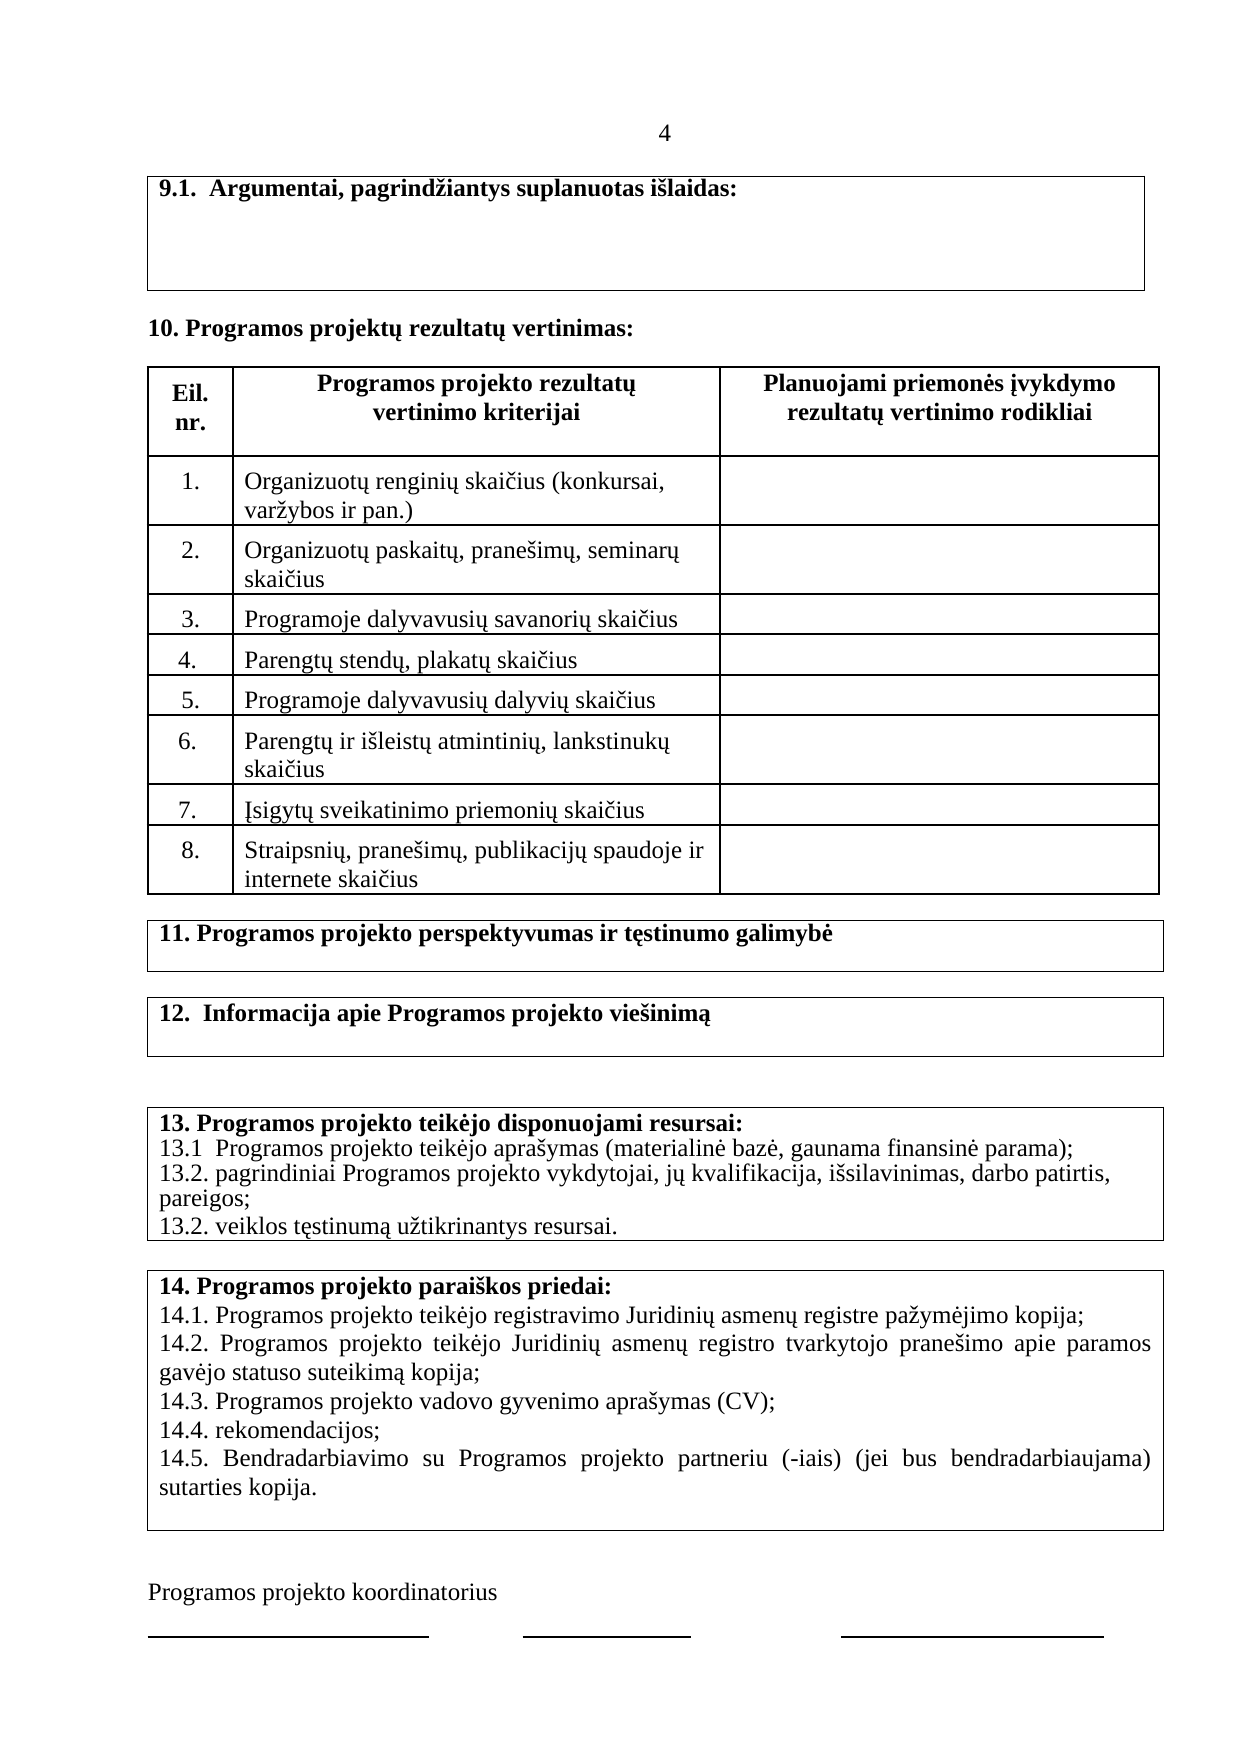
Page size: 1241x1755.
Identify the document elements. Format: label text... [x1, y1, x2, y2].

table_cell [721, 785, 1158, 824]
table_cell Straipsnių, pranešimų, publikacijų spaudoje ir internete skaičius [234, 826, 719, 893]
table_cell 3. [149, 595, 232, 633]
table_header 9.1. Argumentai, pagrindžiantys suplanuotas išlaidas: [148, 177, 1144, 290]
table_header 12. Informacija apie Programos projekto viešinimą [148, 998, 1163, 1056]
table_cell 4. [149, 635, 232, 674]
table_cell [721, 716, 1158, 783]
table_header Programos projekto rezultatų vertinimo kriterijai [234, 368, 719, 454]
table_cell Programoje dalyvavusių dalyvių skaičius [234, 676, 719, 714]
table_cell [721, 676, 1158, 714]
table_cell [721, 826, 1158, 893]
table_cell [721, 457, 1158, 524]
table_cell 2. [149, 526, 232, 593]
table_cell 8. [149, 826, 232, 893]
table_cell [721, 526, 1158, 593]
table_cell 7. [149, 785, 232, 824]
table_cell 6. [149, 716, 232, 783]
table_cell 5. [149, 676, 232, 714]
table_cell Parengtų ir išleistų atmintinių, lankstinukų skaičius [234, 716, 719, 783]
table_cell [721, 595, 1158, 633]
text Programos projekto koordinatorius [148, 1568, 1181, 1606]
table_cell Organizuotų paskaitų, pranešimų, seminarų skaičius [234, 526, 719, 593]
table_header 11. Programos projekto perspektyvumas ir tęstinumo galimybė [148, 921, 1163, 971]
table_header Planuojami priemonės įvykdymo rezultatų vertinimo rodikliai [721, 368, 1158, 454]
table_cell Parengtų stendų, plakatų skaičius [234, 635, 719, 674]
text 10. Programos projektų rezultatų vertinimas: [148, 316, 1181, 341]
table_cell Įsigytų sveikatinimo priemonių skaičius [234, 785, 719, 824]
table_header 13. Programos projekto teikėjo disponuojami resursai: 13.1 Programos projekto teikėjo aprašymas (materialinė bazė, gaunama finansinė parama); 13.2. pagrindiniai Programos projekto vykdytojai, jų kvalifikacija, išsilavinimas, darbo patirtis, pareigos; 13.2. veiklos tęstinumą užtikrinantys resursai. [148, 1108, 1163, 1240]
table_cell [721, 635, 1158, 674]
table_cell 1. [149, 457, 232, 524]
table_header Eil. nr. [149, 368, 232, 454]
table_cell Programoje dalyvavusių savanorių skaičius [234, 595, 719, 633]
table_header 14. Programos projekto paraiškos priedai: 14.1. Programos projekto teikėjo registravimo Juridinių asmenų registre pažymėjimo kopija; 14.2. Programos projekto teikėjo Juridinių asmenų registro tvarkytojo pranešimo apie paramos gavėjo statuso suteikimą kopija; 14.3. Programos projekto vadovo gyvenimo aprašymas (CV); 14.4. rekomendacijos; 14.5. Bendradarbiavimo su Programos projekto partneriu (-iais) (jei bus bendradarbiaujama) sutarties kopija. [148, 1271, 1163, 1530]
table_cell Organizuotų renginių skaičius (konkursai, varžybos ir pan.) [234, 457, 719, 524]
